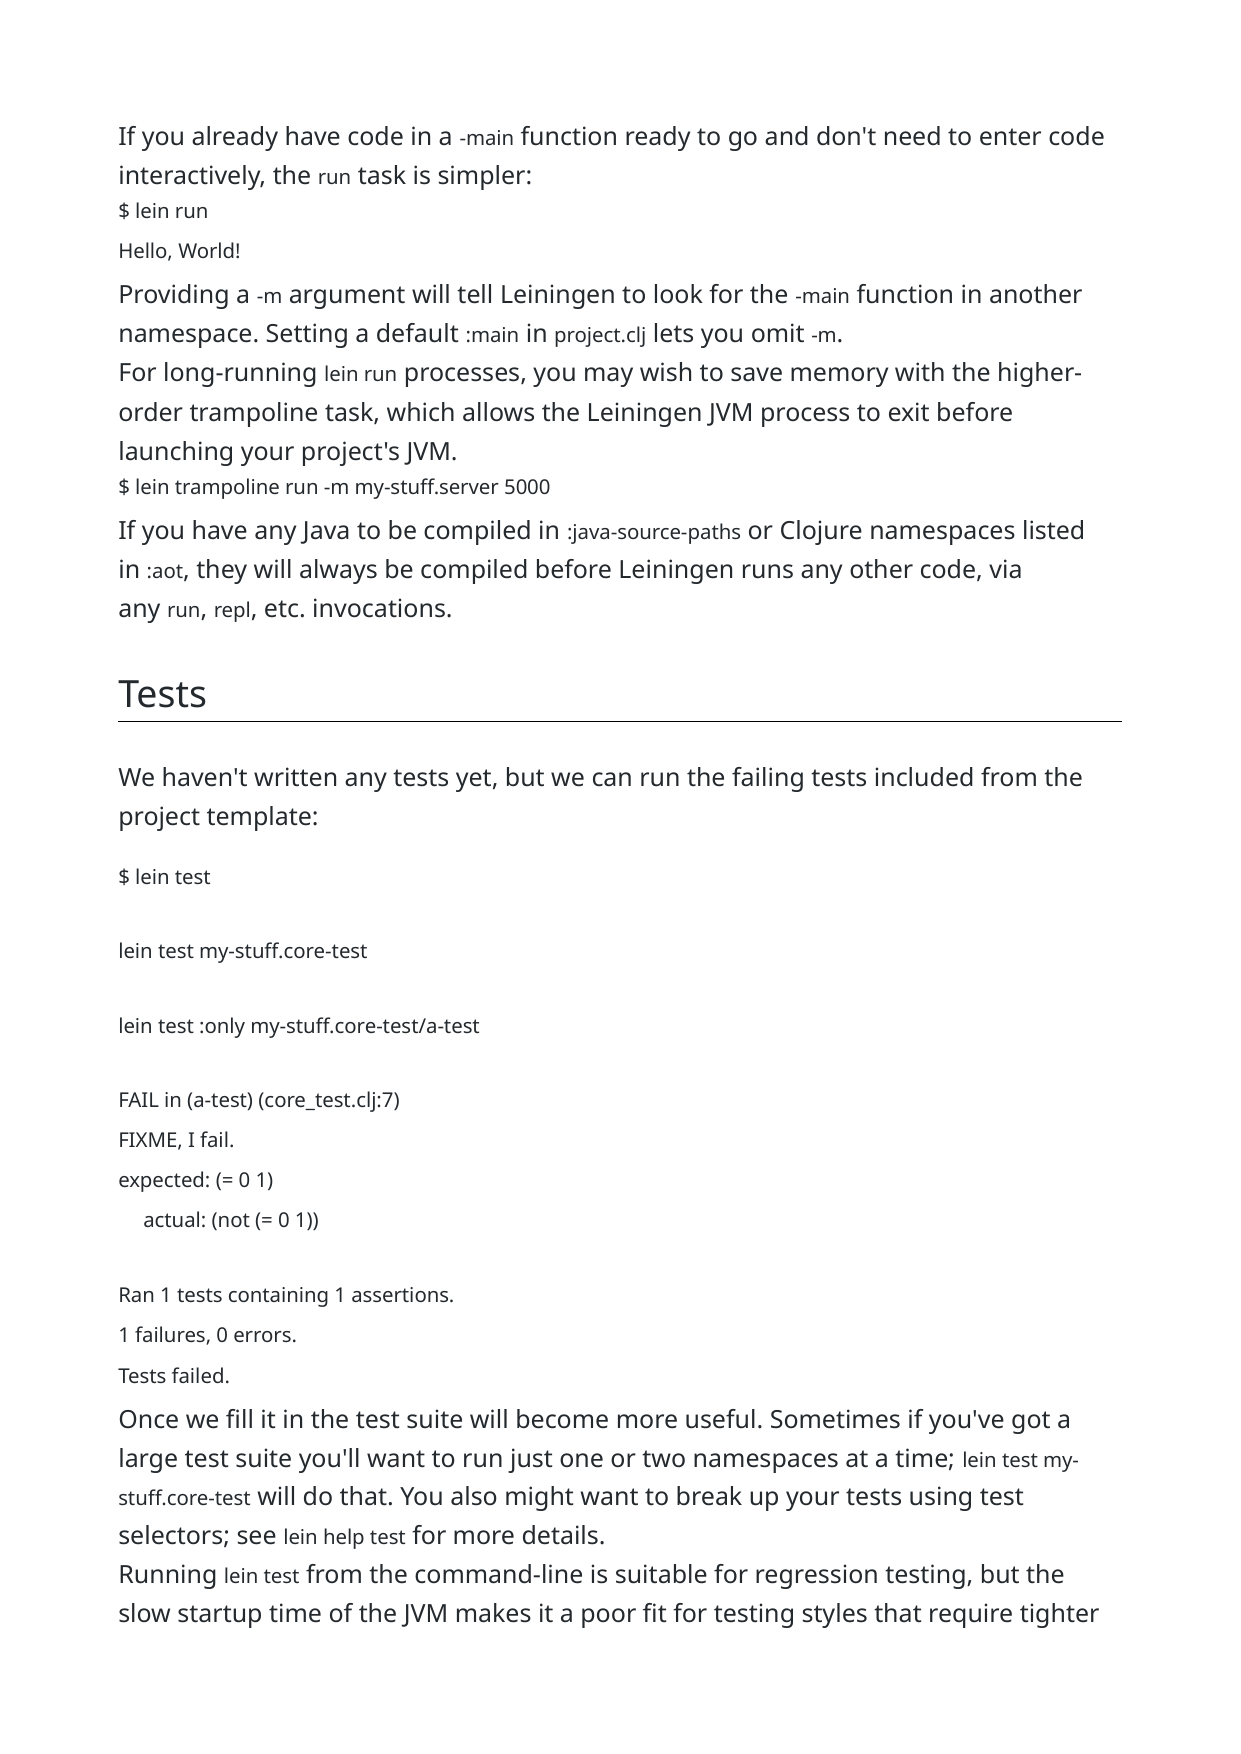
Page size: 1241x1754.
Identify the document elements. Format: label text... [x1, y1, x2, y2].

text For long-running lein run processes, you may wish to save memory with the higher-order trampoline task, which allows the Leiningen JVM process to exit before launching your project's JVM. [118, 355, 1122, 467]
text If you have any Java to be compiled in :java-source-paths or Clojure namespaces listed in :aot, they will always be compiled before Leiningen runs any other code, via any run, repl, etc. invocations. [118, 513, 1122, 625]
text FIXME, I fail. [118, 1126, 1122, 1154]
text 1 failures, 0 errors. [118, 1321, 1122, 1349]
text lein test :only my-stuff.core-test/a-test [118, 1011, 1122, 1039]
text Running lein test from the command-line is suitable for regression testing, but the slow startup time of the JVM makes it a poor fit for testing styles that require tighter [118, 1557, 1122, 1630]
text Tests failed. [118, 1361, 1122, 1389]
text actual: (not (= 0 1)) [118, 1206, 1122, 1234]
text $ lein test [118, 863, 1122, 890]
text Once we fill it in the test suite will become more useful. Sometimes if you've got a large test suite you'll want to run just one or two namespaces at a time; lein test my-stuff.core-test will do that. You also might want to break up your tests using test selectors; see lein help test for more details. [118, 1401, 1122, 1552]
text We haven't written any tests yet, but we can run the failing tests included from the project template: [118, 759, 1122, 833]
text Ran 1 tests containing 1 assertions. [118, 1281, 1122, 1309]
text Hello, World! [118, 237, 1122, 264]
text $ lein run [118, 196, 1122, 224]
text lein test my-stuff.core-test [118, 937, 1122, 965]
subtitle Tests [118, 668, 1122, 721]
text If you already have code in a -main function ready to go and don't need to enter code interactively, the run task is simpler: [118, 118, 1122, 191]
text Providing a -m argument will tell Leiningen to look for the -main function in another namespace. Setting a default :main in project.clj lets you omit -m. [118, 277, 1122, 350]
text FAIL in (a-test) (core_test.clj:7) [118, 1086, 1122, 1113]
text expected: (= 0 1) [118, 1166, 1122, 1194]
text $ lein trampoline run -m my-stuff.server 5000 [118, 472, 1122, 500]
